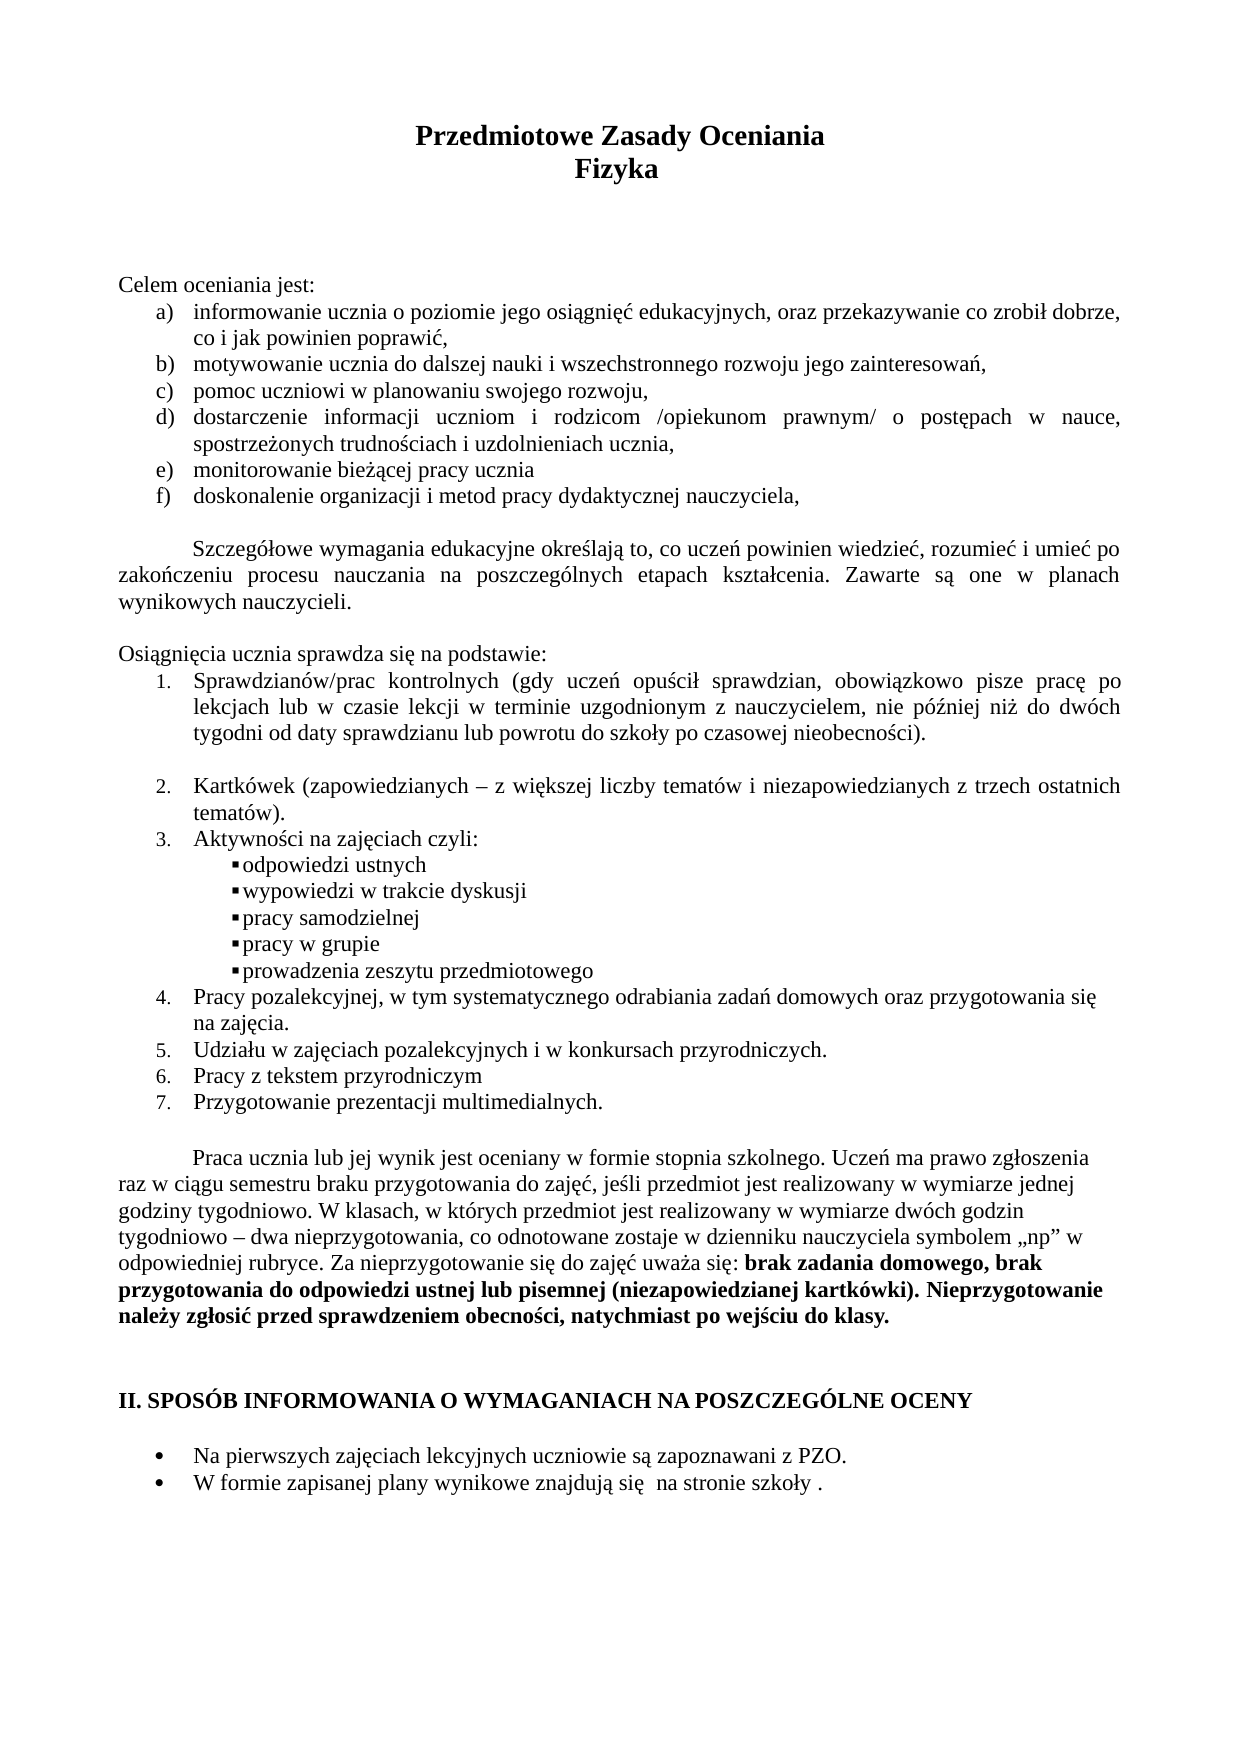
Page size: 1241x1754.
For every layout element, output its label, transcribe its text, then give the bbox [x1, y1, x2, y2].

text Osiągnięcia ucznia sprawdza się na podstawie: [118, 640, 1122, 667]
list pracy samodzielnej [231, 904, 1122, 930]
list pracy w grupie [231, 930, 1122, 957]
list Aktywności na zajęciach czyli: [156, 825, 1122, 851]
text Praca ucznia lub jej wynik jest oceniany w formie stopnia szkolnego. Uczeń ma prawo zgłoszenia raz w ciągu semestru braku przygotowania do zajęć, jeśli przedmiot jest realizowany w wymiarze jednej godziny tygodniowo. W klasach, w których przedmiot jest realizowany w wymiarze dwóch godzin tygodniowo – dwa nieprzygotowania, co odnotowane zostaje w dzienniku nauczyciela symbolem „np” w odpowiedniej rubryce. Za nieprzygotowanie się do zajęć uważa się: brak zadania domowego, brak przygotowania do odpowiedzi ustnej lub pisemnej (niezapowiedzianej kartkówki). Nieprzygotowanie należy zgłosić przed sprawdzeniem obecności, natychmiast po wejściu do klasy. [118, 1144, 1122, 1328]
list Udziału w zajęciach pozalekcyjnych i w konkursach przyrodniczych. [156, 1036, 1122, 1062]
list Pracy z tekstem przyrodniczym [156, 1062, 1122, 1088]
list prowadzenia zeszytu przedmiotowego [231, 957, 1122, 983]
text Fizyka [118, 152, 1122, 185]
list Sprawdzianów/prac kontrolnych (gdy uczeń opuścił sprawdzian, obowiązkowo pisze pracę po lekcjach lub w czasie lekcji w terminie uzgodnionym z nauczycielem, nie później niż do dwóch tygodni od daty sprawdzianu lub powrotu do szkoły po czasowej nieobecności). [156, 667, 1122, 746]
list dostarczenie informacji uczniom i rodzicom /opiekunom prawnym/ o postępach w nauce, spostrzeżonych trudnościach i uzdolnieniach ucznia, [156, 403, 1122, 456]
list Na pierwszych zajęciach lekcyjnych uczniowie są zapoznawani z PZO. [156, 1442, 1122, 1469]
list motywowanie ucznia do dalszej nauki i wszechstronnego rozwoju jego zainteresowań, [156, 351, 1122, 377]
text II. SPOSÓB INFORMOWANIA O WYMAGANIACH NA POSZCZEGÓLNE OCENY [118, 1387, 1122, 1413]
list Przygotowanie prezentacji multimedialnych. [156, 1088, 1122, 1115]
list pomoc uczniowi w planowaniu swojego rozwoju, [156, 377, 1122, 403]
list Pracy pozalekcyjnej, w tym systematycznego odrabiania zadań domowych oraz przygotowania się na zajęcia. [156, 983, 1122, 1036]
list odpowiedzi ustnych [231, 851, 1122, 878]
text Celem oceniania jest: [118, 271, 1122, 298]
list wypowiedzi w trakcie dyskusji [231, 878, 1122, 904]
list Kartkówek (zapowiedzianych – z większej liczby tematów i niezapowiedzianych z trzech ostatnich tematów). [156, 772, 1122, 825]
list monitorowanie bieżącej pracy ucznia [156, 456, 1122, 482]
list W formie zapisanej plany wynikowe znajdują się na stronie szkoły . [156, 1469, 1122, 1495]
list informowanie ucznia o poziomie jego osiągnięć edukacyjnych, oraz przekazywanie co zrobił dobrze, co i jak powinien poprawić, [156, 298, 1122, 351]
list doskonalenie organizacji i metod pracy dydaktycznej nauczyciela, [156, 482, 1122, 509]
text Szczegółowe wymagania edukacyjne określają to, co uczeń powinien wiedzieć, rozumieć i umieć po zakończeniu procesu nauczania na poszczególnych etapach kształcenia. Zawarte są one w planach wynikowych nauczycieli. [118, 535, 1122, 614]
text Przedmiotowe Zasady Oceniania [118, 118, 1122, 152]
